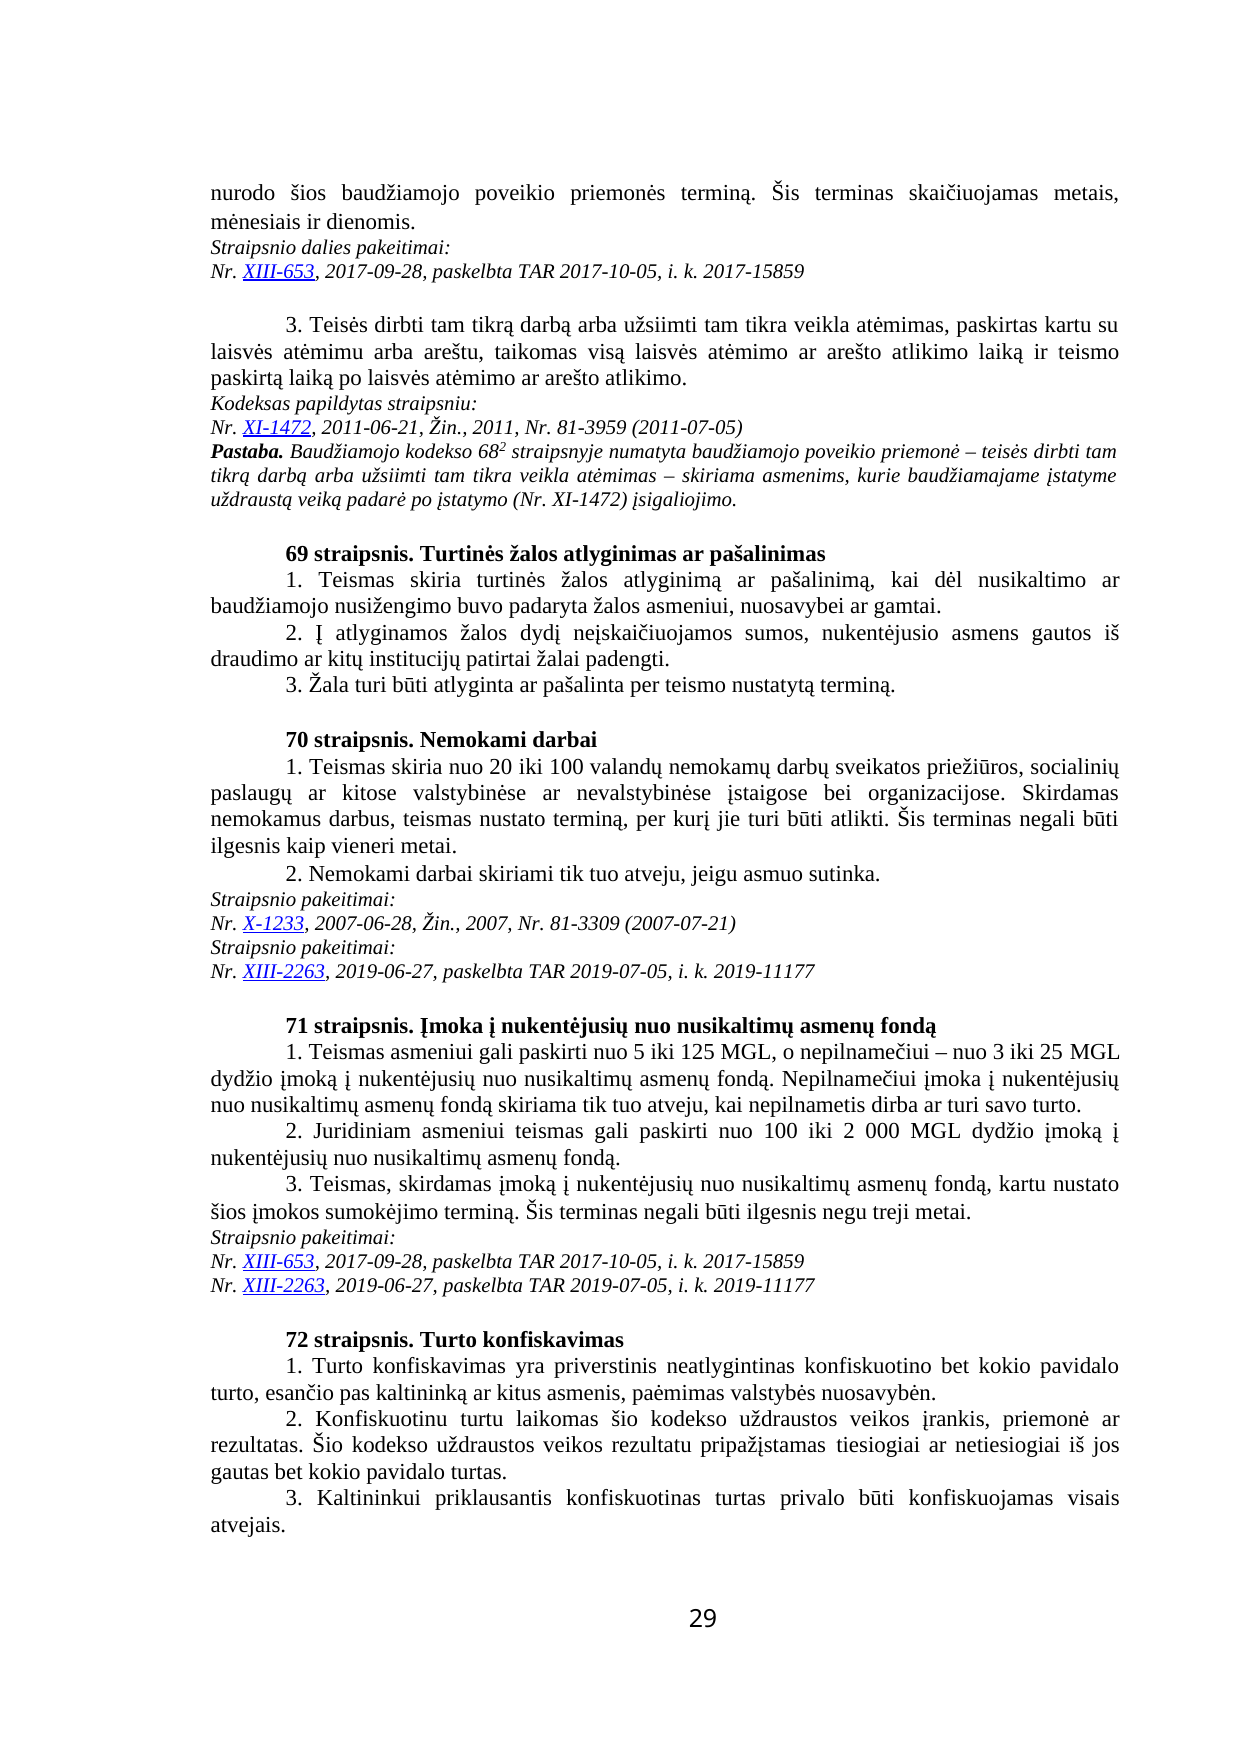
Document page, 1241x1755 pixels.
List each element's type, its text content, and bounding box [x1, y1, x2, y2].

text Nr. XI-1472, 2011-06-21, Žin., 2011, Nr. 81-3959 (2011-07-05) [210, 414, 1120, 439]
text 3. Teisės dirbti tam tikrą darbą arba užsiimti tam tikra veikla atėmimas, paskirtas kartu su laisvės atėmimu arba areštu, taikomas visą laisvės atėmimo ar arešto atlikimo laiką ir teismo paskirtą laiką po laisvės atėmimo ar arešto atlikimo. [210, 311, 1120, 391]
text Straipsnio pakeitimai: [210, 935, 1120, 959]
text Straipsnio pakeitimai: [210, 887, 1120, 911]
text 1. Turto konfiskavimas yra priverstinis neatlygintinas konfiskuotino bet kokio pavidalo turto, esančio pas kaltininką ar kitus asmenis, paėmimas valstybės nuosavybėn. [210, 1352, 1120, 1405]
text 1. Teismas skiria turtinės žalos atlyginimą ar pašalinimą, kai dėl nusikaltimo ar baudžiamojo nusižengimo buvo padaryta žalos asmeniui, nuosavybei ar gamtai. [210, 566, 1120, 619]
text 2. Juridiniam asmeniui teismas gali paskirti nuo 100 iki 2 000 MGL dydžio įmoką į nukentėjusių nuo nusikaltimų asmenų fondą. [210, 1117, 1120, 1170]
text Kodeksas papildytas straipsniu: [210, 391, 1120, 414]
text Nr. XIII-653, 2017-09-28, paskelbta TAR 2017-10-05, i. k. 2017-15859 [210, 1249, 1120, 1273]
text 69 straipsnis. Turtinės žalos atlyginimas ar pašalinimas [210, 539, 1120, 566]
text 71 straipsnis. Įmoka į nukentėjusių nuo nusikaltimų asmenų fondą [210, 1012, 1120, 1038]
text Nr. XIII-653, 2017-09-28, paskelbta TAR 2017-10-05, i. k. 2017-15859 [210, 259, 1120, 283]
text 2. Į atlyginamos žalos dydį neįskaičiuojamos sumos, nukentėjusio asmens gautos iš draudimo ar kitų institucijų patirtai žalai padengti. [210, 619, 1120, 671]
text 3. Teismas, skirdamas įmoką į nukentėjusių nuo nusikaltimų asmenų fondą, kartu nustato šios įmokos sumokėjimo terminą. Šis terminas negali būti ilgesnis negu treji metai. [210, 1170, 1120, 1225]
text 2. Konfiskuotinu turtu laikomas šio kodekso uždraustos veikos įrankis, priemonė ar rezultatas. Šio kodekso uždraustos veikos rezultatu pripažįstamas tiesiogiai ar netiesiogiai iš jos gautas bet kokio pavidalo turtas. [210, 1405, 1120, 1484]
text Straipsnio dalies pakeitimai: [210, 234, 1120, 259]
text Straipsnio pakeitimai: [210, 1225, 1120, 1249]
text 2. Nemokami darbai skiriami tik tuo atveju, jeigu asmuo sutinka. [210, 858, 1120, 887]
text Nr. XIII-2263, 2019-06-27, paskelbta TAR 2019-07-05, i. k. 2019-11177 [210, 959, 1120, 983]
text 72 straipsnis. Turto konfiskavimas [210, 1326, 1120, 1352]
text 1. Teismas skiria nuo 20 iki 100 valandų nemokamų darbų sveikatos priežiūros, socialinių paslaugų ar kitose valstybinėse ar nevalstybinėse įstaigose bei organizacijose. Skirdamas nemokamus darbus, teismas nustato terminą, per kurį jie turi būti atlikti. Šis terminas negali būti ilgesnis kaip vieneri metai. [210, 753, 1120, 858]
text Nr. X-1233, 2007-06-28, Žin., 2007, Nr. 81-3309 (2007-07-21) [210, 911, 1120, 935]
text 3. Kaltininkui priklausantis konfiskuotinas turtas privalo būti konfiskuojamas visais atvejais. [210, 1484, 1120, 1537]
text 1. Teismas asmeniui gali paskirti nuo 5 iki 125 MGL, o nepilnamečiui – nuo 3 iki 25 MGL dydžio įmoką į nukentėjusių nuo nusikaltimų asmenų fondą. Nepilnamečiui įmoka į nukentėjusių nuo nusikaltimų asmenų fondą skiriama tik tuo atveju, kai nepilnametis dirba ar turi savo turto. [210, 1038, 1120, 1117]
text Pastaba. Baudžiamojo kodekso 682 straipsnyje numatyta baudžiamojo poveikio priemonė – teisės dirbti tam tikrą darbą arba užsiimti tam tikra veikla atėmimas – skiriama asmenims, kurie baudžiamajame įstatyme uždraustą veiką padarė po įstatymo (Nr. XI-1472) įsigaliojimo. [210, 439, 1120, 511]
text nurodo šios baudžiamojo poveikio priemonės terminą. Šis terminas skaičiuojamas metais, mėnesiais ir dienomis. [210, 179, 1120, 234]
text Nr. XIII-2263, 2019-06-27, paskelbta TAR 2019-07-05, i. k. 2019-11177 [210, 1273, 1120, 1297]
text 70 straipsnis. Nemokami darbai [210, 726, 1120, 753]
text 3. Žala turi būti atlyginta ar pašalinta per teismo nustatytą terminą. [210, 671, 1120, 698]
